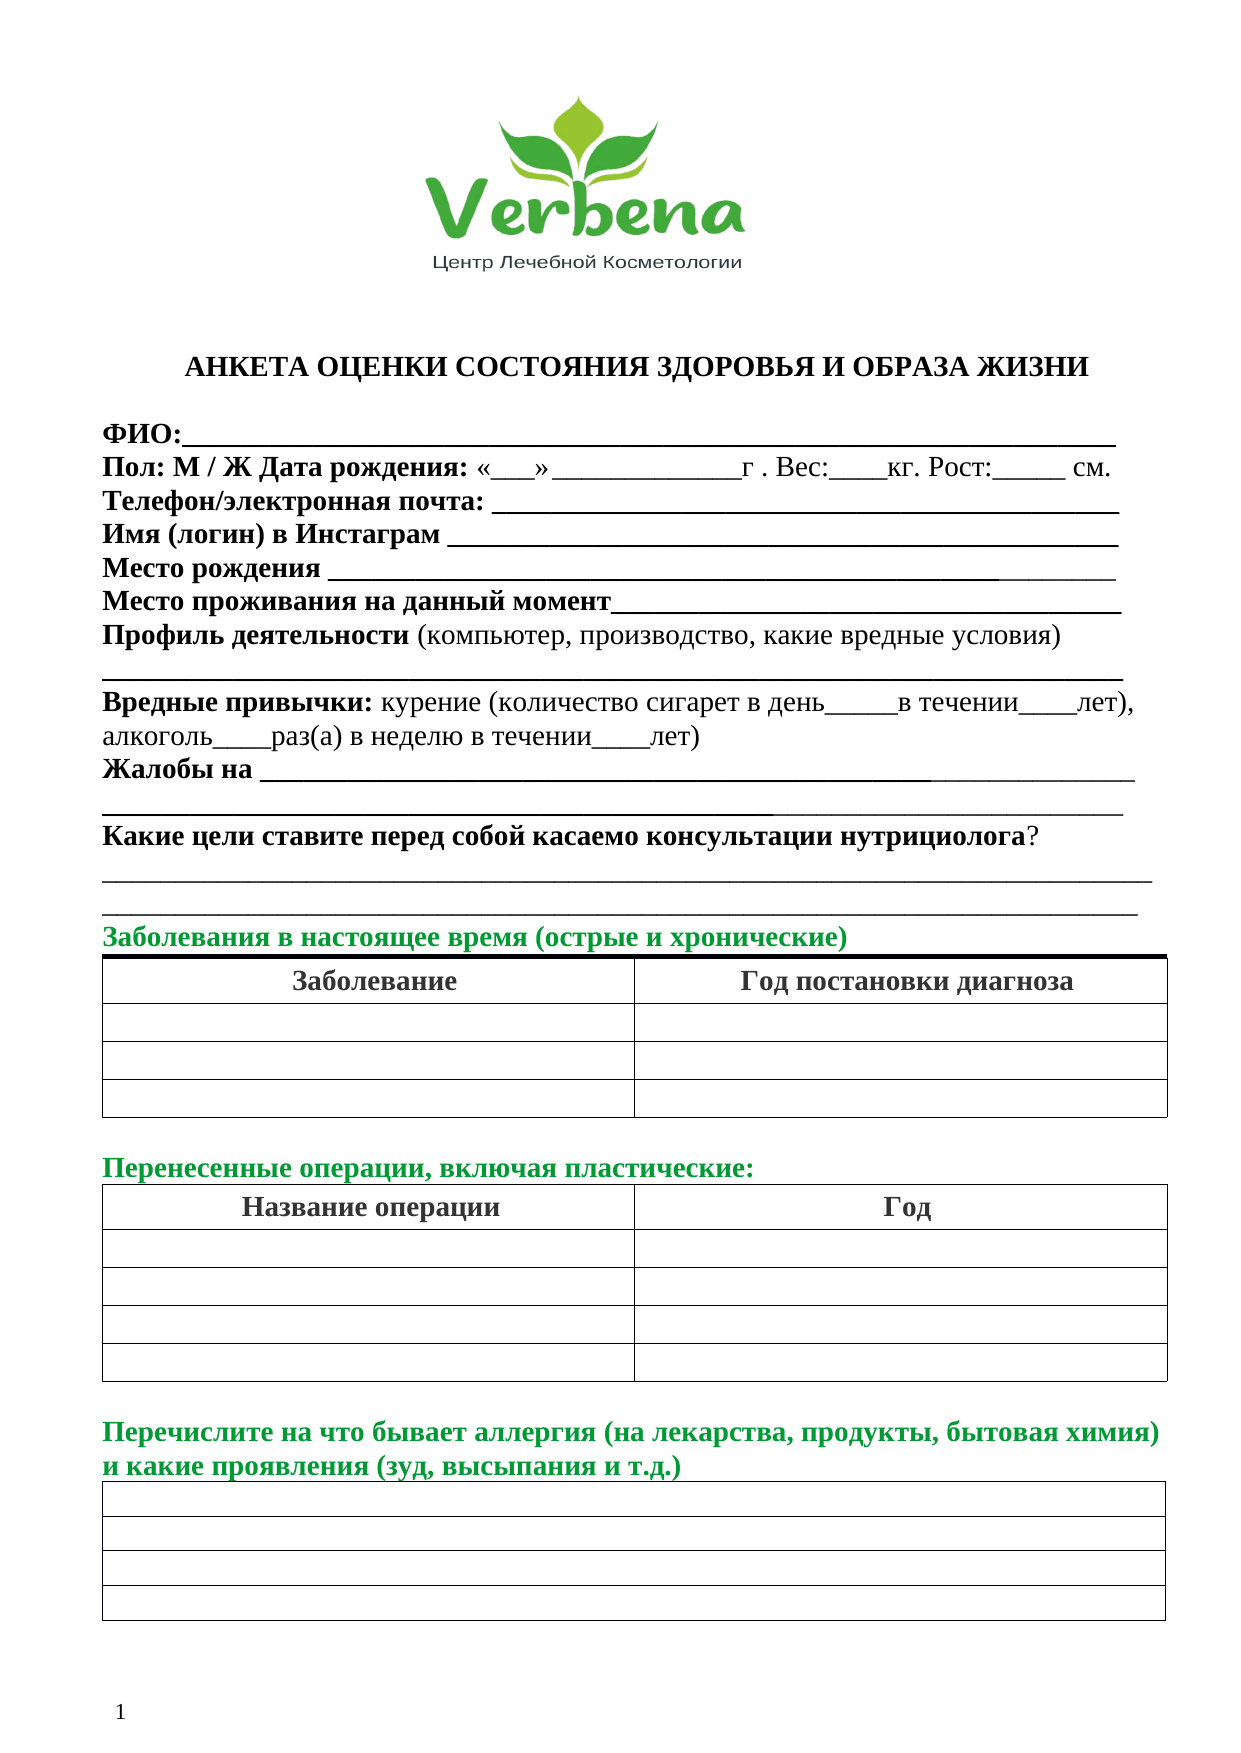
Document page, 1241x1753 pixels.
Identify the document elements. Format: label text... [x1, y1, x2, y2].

text Профиль деятельности (компьютер, производство, какие вредные условия) [102, 617, 1167, 651]
text Место проживания на данный момент___________________________________ [102, 583, 1167, 617]
text ______________________________________________________________________ [102, 651, 1167, 684]
text Перечислите на что бывает аллергия (на лекарства, продукты, бытовая химия) и какие проявления (зуд, высыпания и т.д.) [102, 1414, 1167, 1481]
table_header [103, 1482, 1165, 1516]
table_cell [635, 1268, 1167, 1305]
table_cell [635, 1042, 1167, 1079]
table_cell [103, 1042, 634, 1079]
table_cell [103, 1517, 1165, 1550]
table_cell [103, 1344, 634, 1381]
text Жалобы на ____________________________________________________________ [102, 751, 1167, 785]
table_cell [635, 1230, 1167, 1267]
text Вредные привычки: курение (количество сигарет в день_____в течении____лет), алкоголь____раз(а) в неделю в течении____лет) [102, 684, 1167, 751]
table_cell [103, 1306, 634, 1343]
table_cell [635, 1004, 1167, 1041]
text Пол: М / Ж Дата рождения: «___» _____________г . Вес:____кг. Рост:_____ см. [102, 449, 1167, 483]
table_cell [103, 1268, 634, 1305]
table_cell [635, 1080, 1167, 1117]
table_cell [103, 1080, 634, 1117]
text Имя (логин) в Инстаграм ______________________________________________ [102, 516, 1167, 550]
table_cell [103, 1551, 1165, 1585]
table_header Год [635, 1185, 1167, 1229]
table_cell [103, 1004, 634, 1041]
picture [398, 44, 776, 349]
table_header Заболевание [103, 959, 634, 1003]
text Заболевания в настоящее время (острые и хронические) [102, 919, 1167, 954]
table_cell [103, 1586, 1165, 1619]
table_cell [103, 1230, 634, 1267]
table_header Название операции [103, 1185, 634, 1229]
text Перенесенные операции, включая пластические: [102, 1150, 1167, 1184]
table_cell [635, 1344, 1167, 1381]
text ФИО:________________________________________________________________ [102, 416, 1167, 449]
text Какие цели ставите перед собой касаемо консультации нутрициолога?________________________________________________________________________ _______________________________________________________________________ [102, 818, 1167, 919]
text Место рождения ______________________________________________________ [102, 550, 1167, 583]
text АНКЕТА ОЦЕНКИ СОСТОЯНИЯ ЗДОРОВЬЯ И ОБРАЗА ЖИЗНИ [102, 44, 1167, 382]
table_header Год постановки диагноза [635, 959, 1167, 1003]
text ______________________________________________________________________ [102, 785, 1167, 818]
table_cell [635, 1306, 1167, 1343]
text Телефон/электронная почта: ___________________________________________ [102, 483, 1167, 516]
